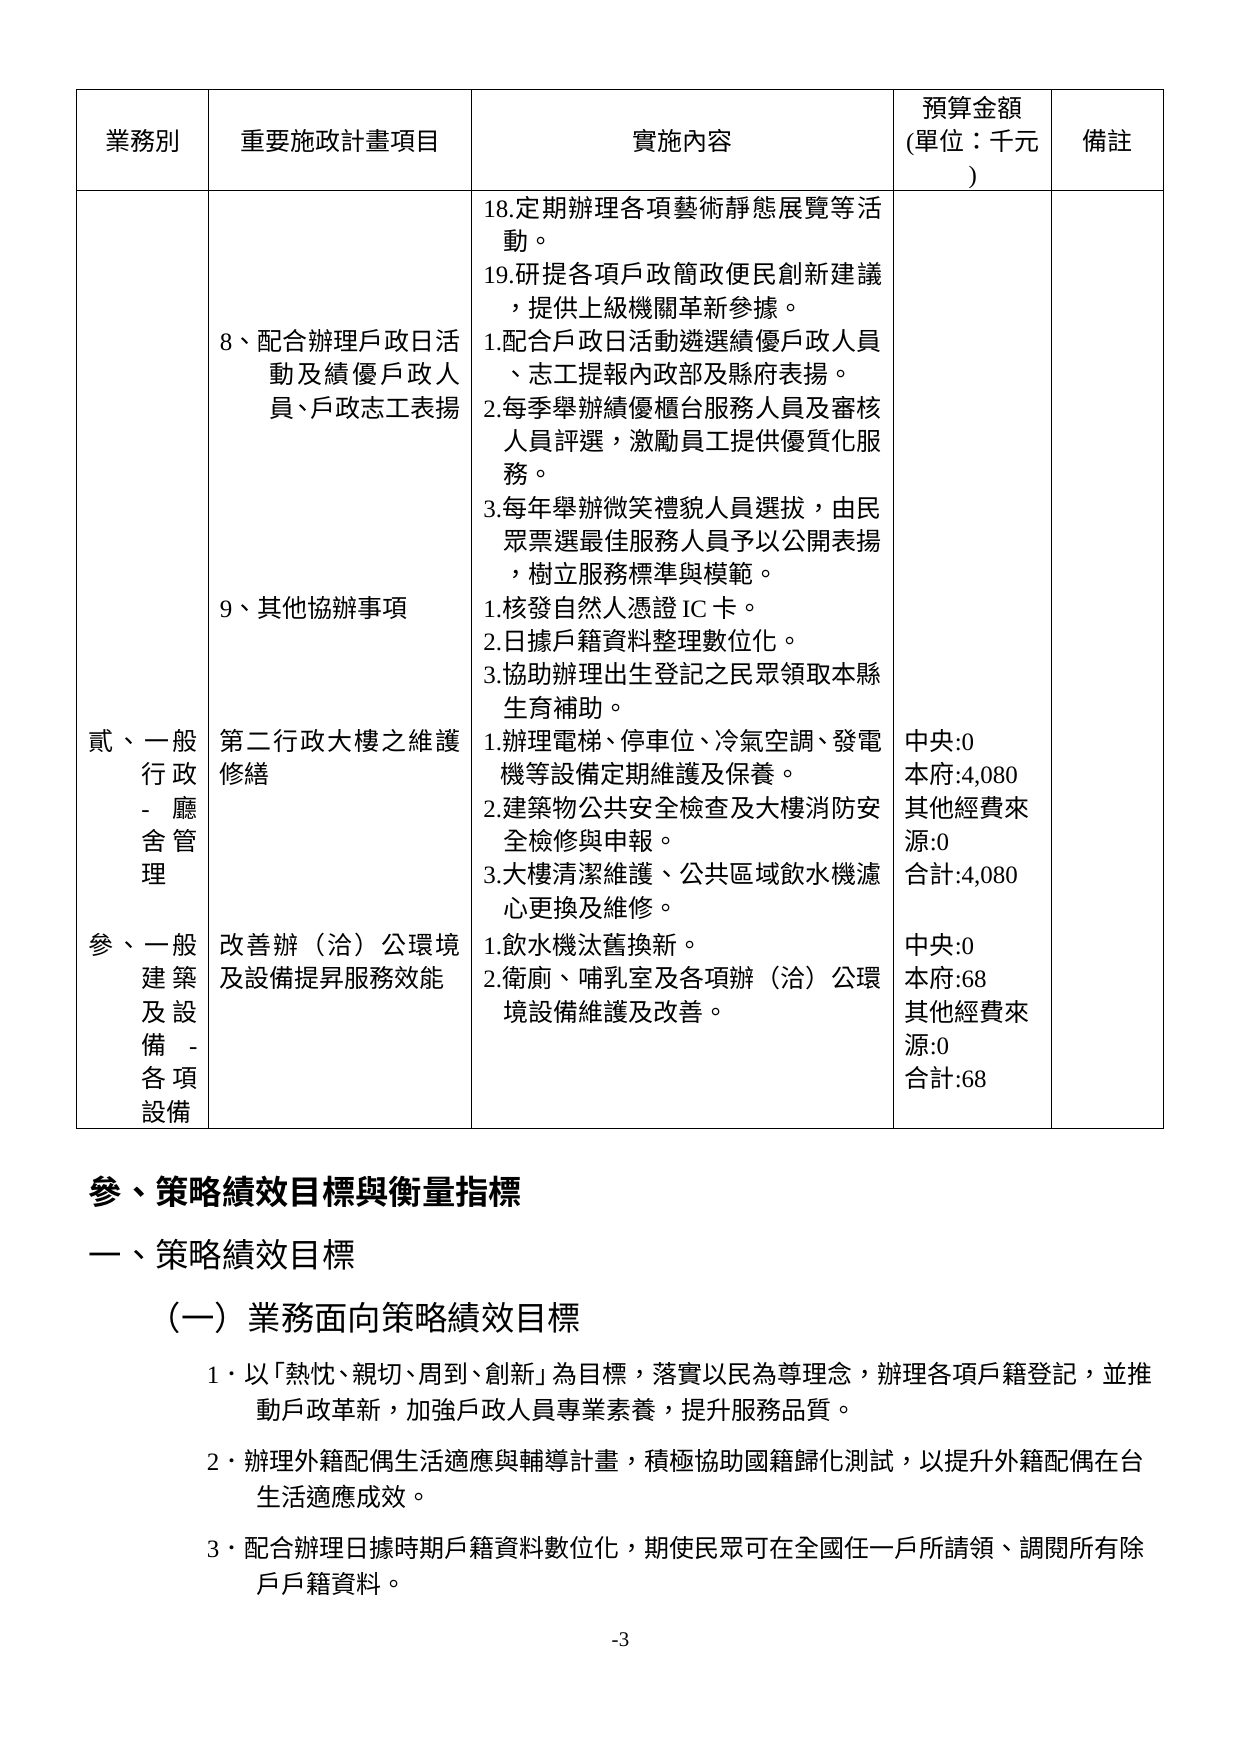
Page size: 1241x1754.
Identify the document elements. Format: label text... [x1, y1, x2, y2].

text 一、策略績效目標 [88, 1228, 1152, 1277]
table_cell [894, 324, 1051, 590]
table_cell 貳、一般行政-廳舍管理 [77, 724, 208, 928]
table_cell [1052, 590, 1163, 724]
table_cell [209, 191, 471, 324]
text 參、策略績效目標與衡量指標 [88, 1166, 1152, 1214]
list 辦理外籍配偶生活適應與輔導計畫，積極協助國籍歸化測試，以提升外籍配偶在台生活適應成效。 [207, 1441, 1152, 1514]
table_cell [1052, 191, 1163, 324]
text （一）業務面向策略績效目標 [148, 1291, 1152, 1339]
table_cell 參、一般建築及設備-各項設備 [77, 928, 208, 1128]
table_cell 1.核發自然人憑證IC卡。 2.日據戶籍資料整理數位化。 3.協助辦理出生登記之民眾領取本縣生育補助。 [472, 590, 893, 724]
table_header 實施內容 [472, 90, 893, 190]
table_cell 其他協辦事項 [209, 590, 471, 724]
table_cell [894, 191, 1051, 324]
table_cell [77, 590, 208, 724]
table_cell [77, 324, 208, 590]
table_header 備註 [1052, 90, 1163, 190]
table_cell 1.辦理電梯、停車位、冷氣空調、發電機等設備定期維護及保養。 2.建築物公共安全檢查及大樓消防安全檢修與申報。 3.大樓清潔維護、公共區域飲水機濾心更換及維修。 [472, 724, 893, 928]
table_header 預算金額 (單位：千元) [894, 90, 1051, 190]
table_cell [1052, 724, 1163, 928]
table_cell 中央:0 本府:4,080 其他經費來源:0 合計:4,080 [894, 724, 1051, 928]
list 配合辦理日據時期戶籍資料數位化，期使民眾可在全國任一戶所請領、調閱所有除戶戶籍資料。 [207, 1528, 1152, 1601]
table_cell 配合辦理戶政日活動及績優戶政人員、戶政志工表揚 [209, 324, 471, 590]
table_cell 18.定期辦理各項藝術靜態展覽等活動。 19.研提各項戶政簡政便民創新建議，提供上級機關革新參據。 [472, 191, 893, 324]
list 以「熱忱、親切、周到、創新」為目標，落實以民為尊理念，辦理各項戶籍登記，並推動戶政革新，加強戶政人員專業素養，提升服務品質。 [207, 1354, 1152, 1427]
table_cell [894, 590, 1051, 724]
table_header 業務別 [77, 90, 208, 190]
table_cell 中央:0 本府:68 其他經費來源:0 合計:68 [894, 928, 1051, 1128]
table_cell [77, 191, 208, 324]
table_cell 1.飲水機汰舊換新。 2.衛廁、哺乳室及各項辦（洽）公環境設備維護及改善。 [472, 928, 893, 1128]
table_cell [1052, 928, 1163, 1128]
table_cell 改善辦（洽）公環境及設備提昇服務效能 [209, 928, 471, 1128]
table_cell [1052, 324, 1163, 590]
table_cell 1.配合戶政日活動遴選績優戶政人員、志工提報內政部及縣府表揚。 2.每季舉辦績優櫃台服務人員及審核人員評選，激勵員工提供優質化服務。 3.每年舉辦微笑禮貌人員選拔，由民眾票選最佳服務人員予以公開表揚，樹立服務標準與模範。 [472, 324, 893, 590]
table_cell 第二行政大樓之維護修繕 [209, 724, 471, 928]
table_header 重要施政計畫項目 [209, 90, 471, 190]
